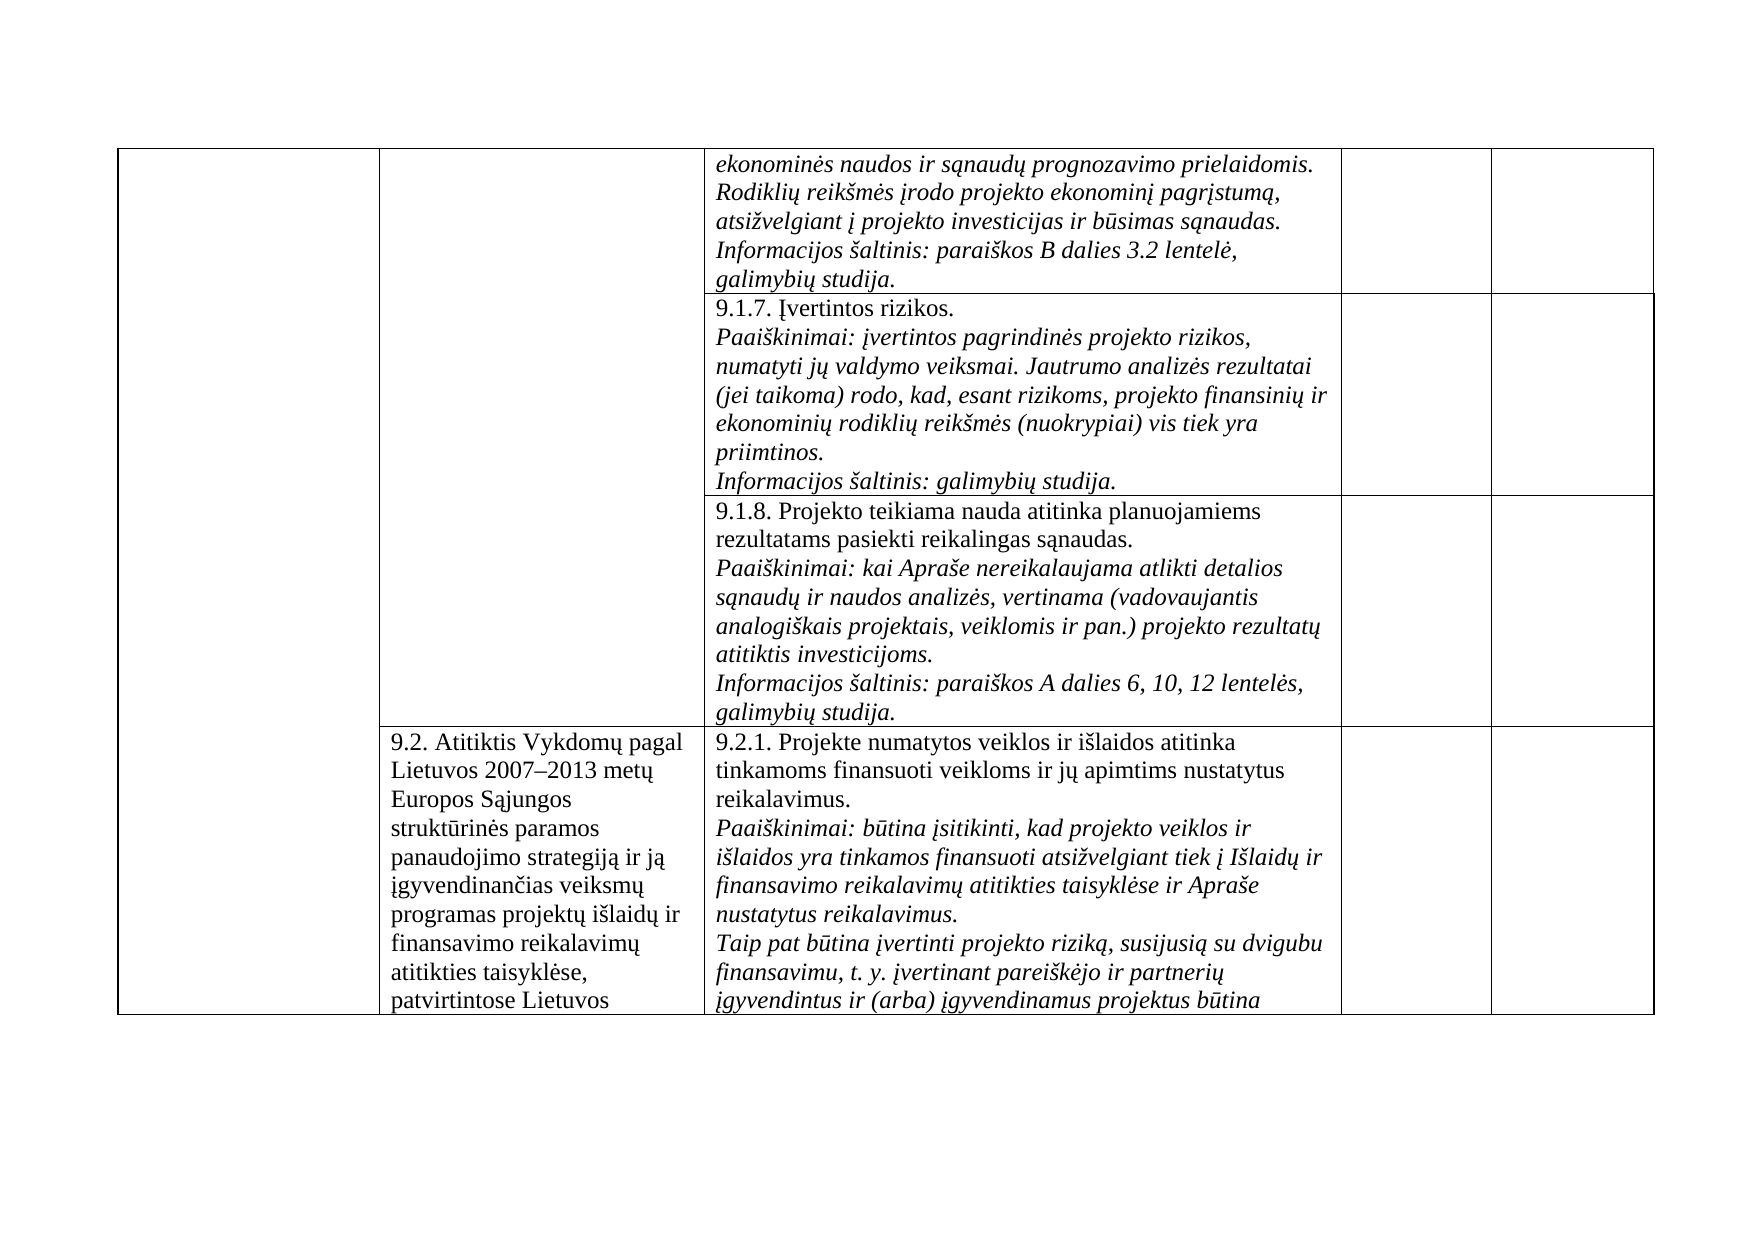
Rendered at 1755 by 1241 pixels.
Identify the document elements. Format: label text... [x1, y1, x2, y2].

table_cell [1492, 496, 1653, 726]
table_cell [1342, 294, 1491, 495]
table_cell [119, 149, 379, 1014]
table_cell 9.1.8. Projekto teikiama nauda atitinka planuojamiems rezultatams pasiekti reikalingas sąnaudas. Paaiškinimai: kai Apraše nereikalaujama atlikti detalios sąnaudų ir naudos analizės, vertinama (vadovaujantis analogiškais projektais, veiklomis ir pan.) projekto rezultatų atitiktis investicijoms. Informacijos šaltinis: paraiškos A dalies 6, 10, 12 lentelės, galimybių studija. [705, 496, 1341, 726]
table_cell [380, 149, 704, 726]
table_cell 9.2. Atitiktis Vykdomų pagal Lietuvos 2007–2013 metų Europos Sąjungos struktūrinės paramos panaudojimo strategiją ir ją įgyvendinančias veiksmų programas projektų išlaidų ir finansavimo reikalavimų atitikties taisyklėse, patvirtintose Lietuvos [380, 727, 704, 1014]
table_cell ekonominės naudos ir sąnaudų prognozavimo prielaidomis. Rodiklių reikšmės įrodo projekto ekonominį pagrįstumą, atsižvelgiant į projekto investicijas ir būsimas sąnaudas. Informacijos šaltinis: paraiškos B dalies 3.2 lentelė, galimybių studija. [705, 149, 1341, 292]
table_cell [1342, 496, 1491, 726]
table_cell [1342, 727, 1491, 1014]
table_cell [1342, 149, 1491, 292]
table_cell [1492, 149, 1653, 292]
table_cell 9.2.1. Projekte numatytos veiklos ir išlaidos atitinka tinkamoms finansuoti veikloms ir jų apimtims nustatytus reikalavimus. Paaiškinimai: būtina įsitikinti, kad projekto veiklos ir išlaidos yra tinkamos finansuoti atsižvelgiant tiek į Išlaidų ir finansavimo reikalavimų atitikties taisyklėse ir Apraše nustatytus reikalavimus. Taip pat būtina įvertinti projekto riziką, susijusią su dvigubu finansavimu, t. y. įvertinant pareiškėjo ir partnerių įgyvendintus ir (arba) įgyvendinamus projektus būtina [705, 727, 1341, 1014]
table_cell [1492, 727, 1653, 1014]
table_cell [1492, 294, 1653, 495]
table_cell 9.1.7. Įvertintos rizikos. Paaiškinimai: įvertintos pagrindinės projekto rizikos, numatyti jų valdymo veiksmai. Jautrumo analizės rezultatai (jei taikoma) rodo, kad, esant rizikoms, projekto finansinių ir ekonominių rodiklių reikšmės (nuokrypiai) vis tiek yra priimtinos. Informacijos šaltinis: galimybių studija. [705, 294, 1341, 495]
